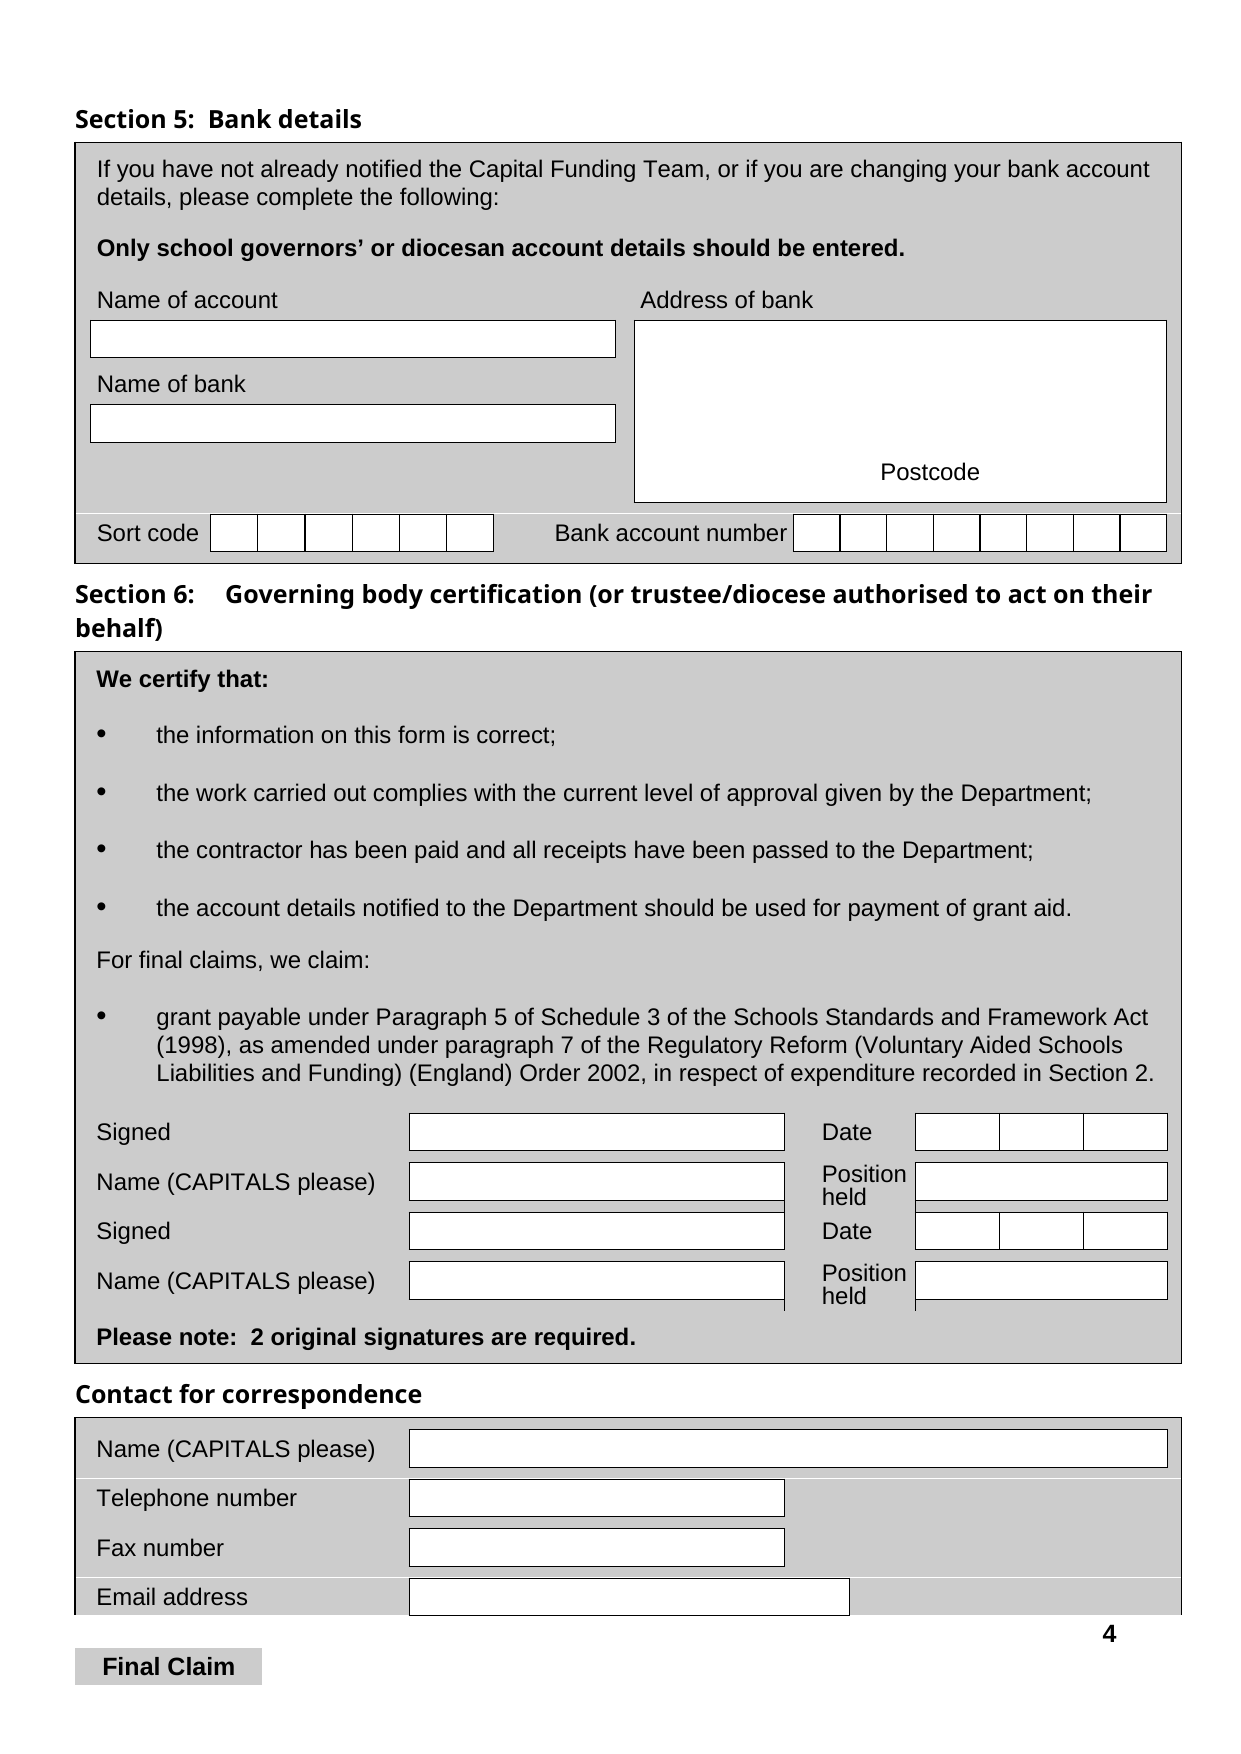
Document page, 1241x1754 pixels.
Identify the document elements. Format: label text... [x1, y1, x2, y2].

table_cell [76, 1578, 90, 1615]
table_cell [981, 515, 1026, 551]
table_cell [410, 1430, 1167, 1467]
table_cell [400, 515, 446, 551]
table_cell [1167, 551, 1181, 563]
table_cell [785, 1528, 1181, 1566]
table_cell [90, 1150, 409, 1162]
table_cell [306, 515, 352, 551]
table_cell Signed [90, 1212, 409, 1249]
table_cell [76, 1249, 90, 1261]
table_cell [1074, 515, 1119, 551]
table_cell [76, 514, 91, 551]
table_cell [91, 551, 1167, 563]
table_cell [76, 1566, 90, 1577]
table_cell [447, 515, 493, 551]
table_cell [409, 1300, 784, 1311]
table_cell [410, 1529, 784, 1566]
table_cell [1167, 1311, 1181, 1363]
table_cell [90, 1467, 1167, 1478]
table_cell [409, 1250, 784, 1261]
table_cell [635, 321, 1166, 442]
table_cell [76, 404, 90, 442]
table_cell [353, 515, 399, 551]
table_cell Bank account number [494, 514, 793, 551]
table_cell [1167, 369, 1181, 404]
table_cell [916, 1114, 999, 1150]
table_cell [1167, 1200, 1181, 1212]
table_cell [916, 1213, 999, 1249]
table_cell [410, 1163, 784, 1200]
table_cell [1167, 1299, 1181, 1311]
table_cell [616, 320, 634, 357]
table_cell [76, 320, 90, 357]
subtitle Section 5: Bank details [75, 101, 1165, 135]
table_cell [91, 443, 615, 502]
table_cell [1077, 1300, 1167, 1311]
table_cell [784, 1249, 915, 1261]
table_cell [1167, 442, 1181, 502]
table_cell Position held [785, 1261, 915, 1311]
table_cell Date [785, 1113, 915, 1150]
subtitle Section 6: Governing body certification (or trustee/diocese authorised to act on their behalf) [75, 577, 1165, 645]
table_header [1167, 143, 1181, 286]
table_cell [916, 1201, 999, 1212]
table_cell [1168, 1261, 1181, 1299]
table_cell [850, 1578, 1181, 1615]
table_cell [1000, 1114, 1083, 1150]
table_cell [410, 1579, 849, 1615]
table_cell Telephone number [90, 1479, 409, 1516]
table_cell Name (CAPITALS please) [90, 1162, 409, 1200]
table_cell [987, 1300, 1077, 1311]
table_cell [1167, 286, 1181, 320]
table_cell [76, 1162, 90, 1200]
table_cell [794, 515, 839, 551]
table_cell [91, 321, 615, 357]
table_cell [1167, 357, 1181, 369]
table_cell [211, 515, 257, 551]
table_cell [410, 1262, 784, 1299]
table_cell Name (CAPITALS please) [90, 1261, 409, 1299]
table_header [1167, 652, 1181, 1113]
table_cell [90, 1299, 409, 1311]
table_cell Name of account [91, 286, 615, 320]
table_cell [1167, 1516, 1181, 1528]
table_cell [409, 1151, 784, 1162]
table_cell [76, 1212, 90, 1249]
table_cell [90, 1566, 1167, 1577]
table_cell [916, 1163, 1167, 1200]
table_cell [615, 286, 634, 320]
table_cell [1167, 1467, 1181, 1478]
table_cell Address of bank [634, 286, 1167, 320]
table_header [76, 1418, 90, 1429]
table_cell [615, 357, 634, 369]
table_cell Email address [90, 1578, 409, 1615]
table_cell [1000, 1213, 1083, 1249]
table_cell [1168, 1212, 1181, 1249]
table_cell [916, 1262, 1167, 1299]
table_cell [76, 1200, 90, 1212]
table_cell [76, 1479, 90, 1516]
table_cell [1167, 1249, 1181, 1261]
table_cell [410, 1114, 784, 1150]
table_cell [1167, 502, 1181, 513]
table_cell [1027, 515, 1073, 551]
table_cell Date [785, 1212, 915, 1249]
table_header [76, 652, 90, 1113]
table_cell [915, 1250, 999, 1261]
table_cell [258, 515, 304, 551]
table_cell [616, 404, 634, 442]
table_cell [76, 1528, 90, 1566]
table_cell Name (CAPITALS please) [90, 1429, 409, 1467]
table_cell [1167, 1566, 1181, 1577]
table_cell [1168, 1162, 1181, 1200]
table_header [90, 1418, 1167, 1429]
table_header [1167, 1418, 1181, 1429]
table_cell [1121, 515, 1166, 551]
table_cell [91, 502, 1167, 513]
table_cell [784, 1150, 915, 1162]
table_header If you have not already notified the Capital Funding Team, or if you are changing your bank account details, please complete the following: Only school governors’ or diocesan account details should be entered. [91, 143, 1167, 286]
table_cell [999, 1201, 1083, 1212]
table_cell [999, 1151, 1083, 1162]
table_cell [76, 1113, 90, 1150]
table_cell Postcode [635, 442, 1166, 502]
table_cell [915, 1151, 999, 1162]
table_cell Fax number [90, 1528, 409, 1566]
table_cell [76, 369, 91, 404]
table_cell [90, 1249, 409, 1261]
table_cell Signed [90, 1113, 409, 1150]
table_cell [841, 515, 886, 551]
table_cell [934, 515, 979, 551]
table_cell [91, 405, 615, 442]
table_cell [916, 1300, 987, 1311]
table_cell [1167, 1150, 1181, 1162]
table_cell [76, 1429, 90, 1467]
table_cell [76, 286, 91, 320]
table_cell [76, 1261, 90, 1299]
table_cell [1168, 1113, 1181, 1150]
table_cell [76, 1299, 90, 1311]
table_cell [76, 442, 91, 502]
table_cell [615, 369, 634, 404]
table_cell [785, 1479, 1181, 1516]
table_cell [410, 1480, 784, 1516]
table_cell [409, 1201, 784, 1212]
table_cell Sort code [91, 514, 210, 551]
table_cell [90, 1516, 1167, 1528]
table_cell [76, 1516, 90, 1528]
table_cell [76, 551, 91, 563]
table_cell [76, 1311, 90, 1363]
table_cell [410, 1213, 784, 1249]
table_cell [999, 1250, 1083, 1261]
table_cell [1083, 1250, 1167, 1261]
table_cell [76, 1150, 90, 1162]
table_cell [887, 515, 933, 551]
table_cell [1084, 1213, 1167, 1249]
table_cell Please note: 2 original signatures are required. [90, 1311, 1167, 1363]
table_header [76, 143, 91, 286]
table_cell [1167, 404, 1181, 442]
table_cell Position held [785, 1162, 915, 1212]
table_cell [91, 358, 615, 369]
table_cell [615, 442, 634, 502]
table_cell [1167, 320, 1181, 357]
table_cell Name of bank [91, 369, 615, 404]
table_cell [76, 1467, 90, 1478]
subtitle Contact for correspondence [75, 1377, 1165, 1411]
table_cell [90, 1200, 409, 1212]
table_header We certify that: the information on this form is correct; the work carried out complies with the current level of approval given by the Department; the contractor has been paid and all receipts have been passed to the Department; the account details notified to the Department should be used for payment of grant aid. For final claims, we claim: grant payable under Paragraph 5 of Schedule 3 of the Schools Standards and Framework Act (1998), as amended under paragraph 7 of the Regulatory Reform (Voluntary Aided Schools Liabilities and Funding) (England) Order 2002, in respect of expenditure recorded in Section 2. [90, 652, 1167, 1113]
table_cell [76, 502, 91, 513]
table_cell [76, 357, 91, 369]
table_cell [1167, 514, 1181, 551]
table_cell [1168, 1429, 1181, 1467]
table_cell [1083, 1151, 1167, 1162]
table_cell [1084, 1114, 1167, 1150]
table_cell [1083, 1201, 1167, 1212]
